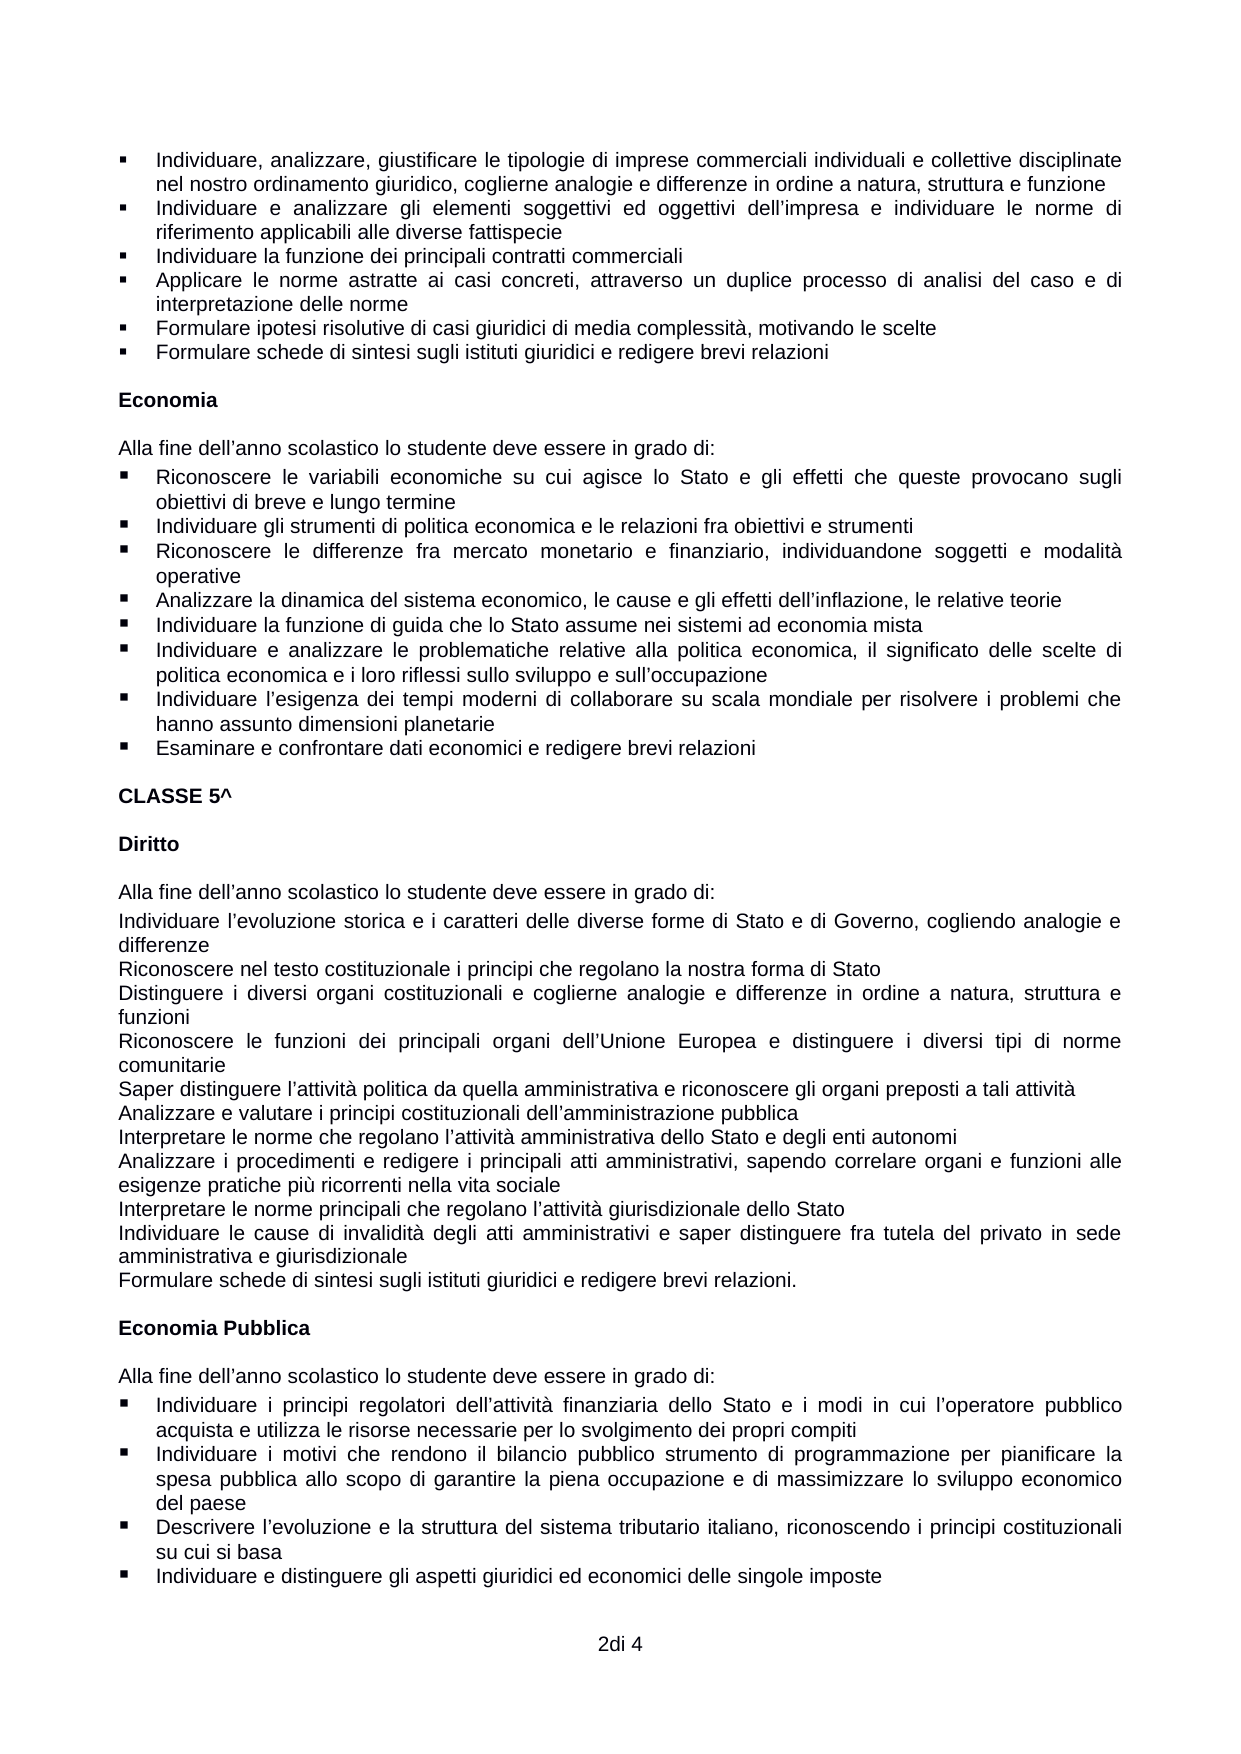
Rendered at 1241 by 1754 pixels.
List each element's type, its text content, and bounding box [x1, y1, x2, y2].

text Economia [118, 388, 1122, 412]
text Interpretare le norme principali che regolano l’attività giurisdizionale dello Stato [118, 1196, 1122, 1220]
list Individuare l’esigenza dei tempi moderni di collaborare su scala mondiale per risolvere i problemi che hanno assunto dimensioni planetarie [118, 686, 1122, 735]
list Individuare gli strumenti di politica economica e le relazioni fra obiettivi e strumenti [118, 513, 1122, 538]
text CLASSE 5^ [118, 784, 1122, 808]
text Interpretare le norme che regolano l’attività amministrativa dello Stato e degli enti autonomi [118, 1124, 1122, 1148]
text Individuare l’evoluzione storica e i caratteri delle diverse forme di Stato e di Governo, cogliendo analogie e differenze [118, 909, 1122, 957]
list Individuare la funzione dei principali contratti commerciali [118, 244, 1122, 268]
list Individuare la funzione di guida che lo Stato assume nei sistemi ad economia mista [118, 612, 1122, 637]
text Individuare le cause di invalidità degli atti amministrativi e saper distinguere fra tutela del privato in sede amministrativa e giurisdizionale [118, 1220, 1122, 1268]
list Individuare i motivi che rendono il bilancio pubblico strumento di programmazione per pianificare la spesa pubblica allo scopo di garantire la piena occupazione e di massimizzare lo sviluppo economico del paese [118, 1442, 1122, 1515]
text Alla fine dell’anno scolastico lo studente deve essere in grado di: [118, 880, 1122, 904]
text Saper distinguere l’attività politica da quella amministrativa e riconoscere gli organi preposti a tali attività [118, 1077, 1122, 1101]
text Economia Pubblica [118, 1316, 1122, 1340]
list Formulare ipotesi risolutive di casi giuridici di media complessità, motivando le scelte [118, 316, 1122, 340]
list Individuare e analizzare le problematiche relative alla politica economica, il significato delle scelte di politica economica e i loro riflessi sullo sviluppo e sull’occupazione [118, 637, 1122, 686]
text Analizzare e valutare i principi costituzionali dell’amministrazione pubblica [118, 1101, 1122, 1124]
list Individuare i principi regolatori dell’attività finanziaria dello Stato e i modi in cui l’operatore pubblico acquista e utilizza le risorse necessarie per lo svolgimento dei propri compiti [118, 1393, 1122, 1442]
list Esaminare e confrontare dati economici e redigere brevi relazioni [118, 735, 1122, 760]
list Individuare e distinguere gli aspetti giuridici ed economici delle singole imposte [118, 1564, 1122, 1589]
list Applicare le norme astratte ai casi concreti, attraverso un duplice processo di analisi del caso e di interpretazione delle norme [118, 268, 1122, 316]
list Individuare, analizzare, giustificare le tipologie di imprese commerciali individuali e collettive disciplinate nel nostro ordinamento giuridico, coglierne analogie e differenze in ordine a natura, struttura e funzione [118, 148, 1122, 196]
text Diritto [118, 832, 1122, 856]
list Analizzare la dinamica del sistema economico, le cause e gli effetti dell’inflazione, le relative teorie [118, 587, 1122, 612]
list Individuare e analizzare gli elementi soggettivi ed oggettivi dell’impresa e individuare le norme di riferimento applicabili alle diverse fattispecie [118, 196, 1122, 244]
list Descrivere l’evoluzione e la struttura del sistema tributario italiano, riconoscendo i principi costituzionali su cui si basa [118, 1515, 1122, 1564]
text Distinguere i diversi organi costituzionali e coglierne analogie e differenze in ordine a natura, struttura e funzioni [118, 981, 1122, 1029]
text Riconoscere le funzioni dei principali organi dell’Unione Europea e distinguere i diversi tipi di norme comunitarie [118, 1029, 1122, 1077]
text Alla fine dell’anno scolastico lo studente deve essere in grado di: [118, 436, 1122, 460]
text Alla fine dell’anno scolastico lo studente deve essere in grado di: [118, 1364, 1122, 1388]
list Formulare schede di sintesi sugli istituti giuridici e redigere brevi relazioni [118, 340, 1122, 364]
list Riconoscere le differenze fra mercato monetario e finanziario, individuandone soggetti e modalità operative [118, 538, 1122, 587]
text Riconoscere nel testo costituzionale i principi che regolano la nostra forma di Stato [118, 957, 1122, 981]
text Formulare schede di sintesi sugli istituti giuridici e redigere brevi relazioni. [118, 1268, 1122, 1292]
list Riconoscere le variabili economiche su cui agisce lo Stato e gli effetti che queste provocano sugli obiettivi di breve e lungo termine [118, 464, 1122, 513]
text Analizzare i procedimenti e redigere i principali atti amministrativi, sapendo correlare organi e funzioni alle esigenze pratiche più ricorrenti nella vita sociale [118, 1148, 1122, 1196]
